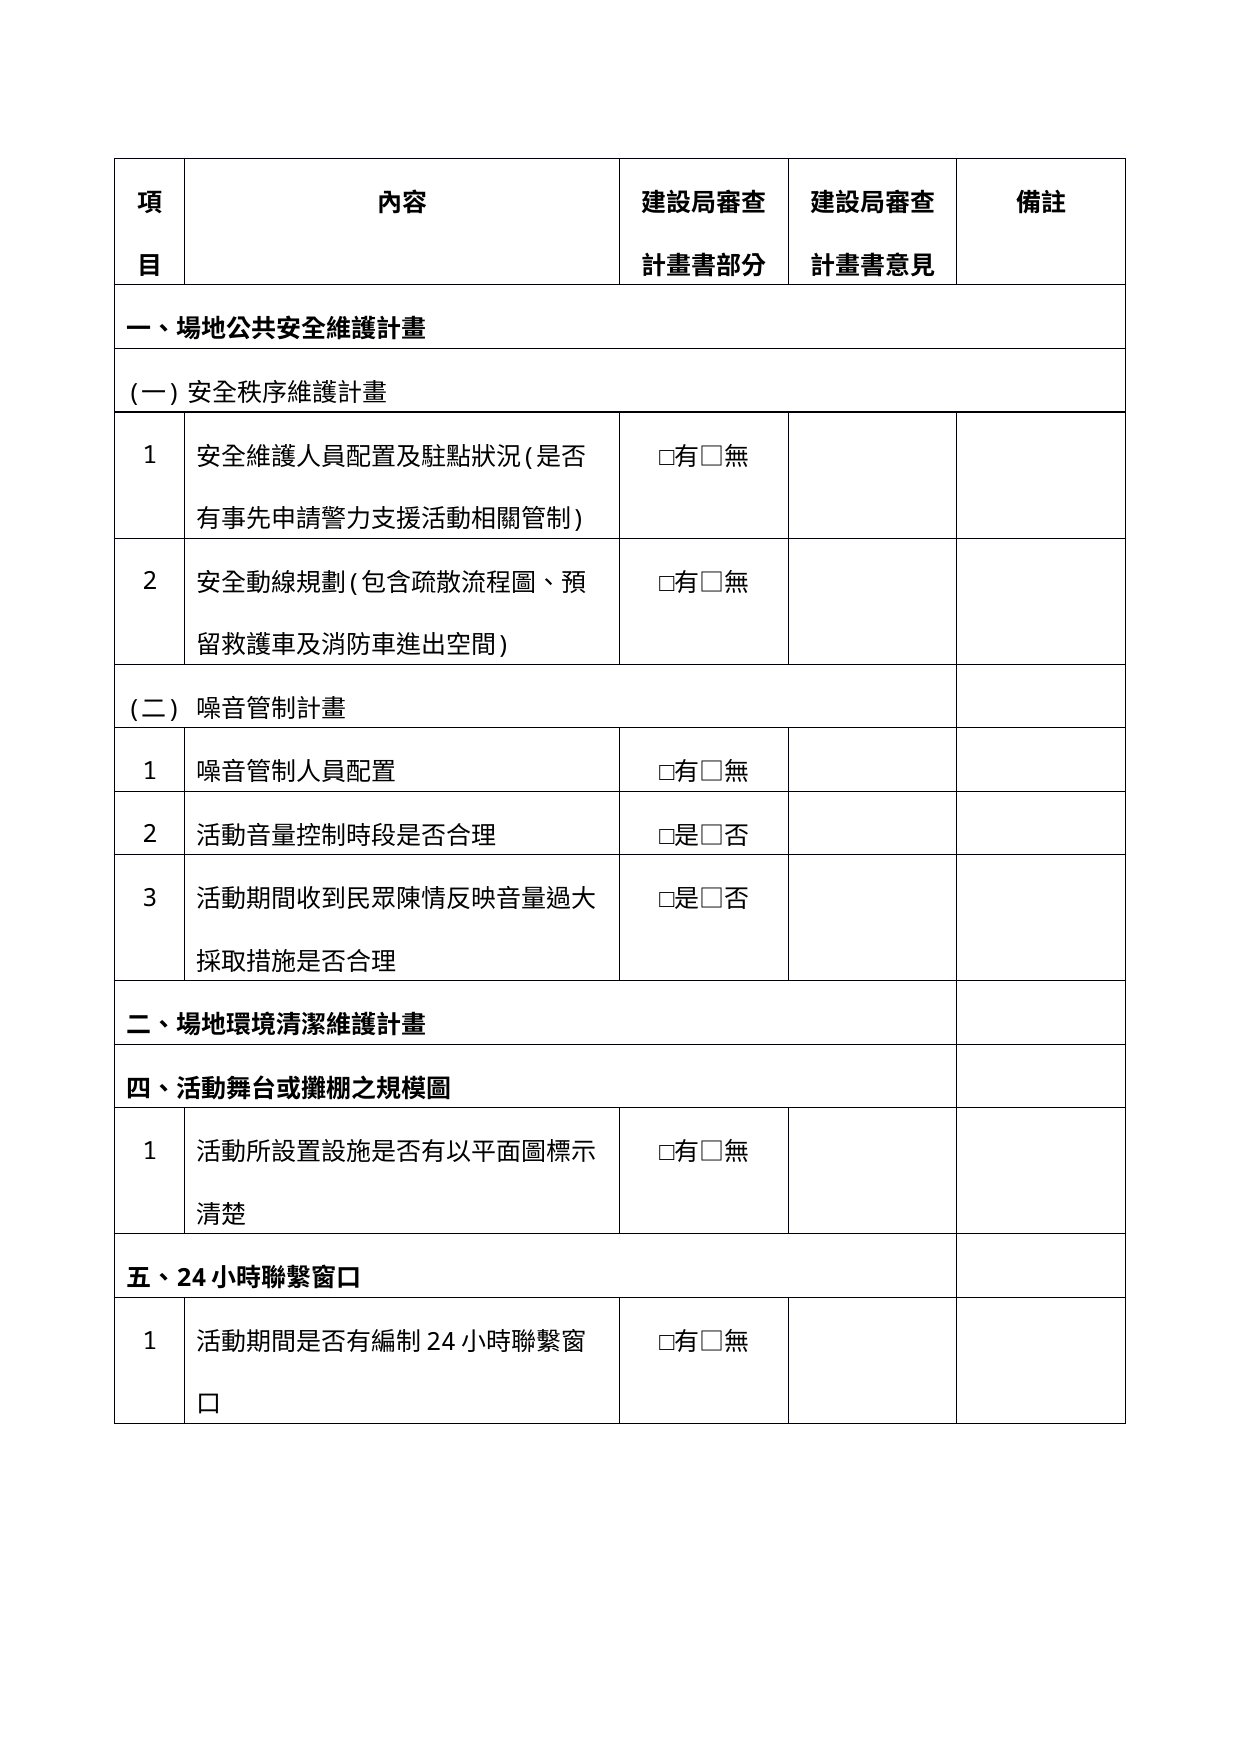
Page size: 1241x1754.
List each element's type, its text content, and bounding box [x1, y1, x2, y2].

table_cell 1 [115, 413, 184, 537]
table_cell [789, 539, 956, 663]
table_cell 四、活動舞台或攤棚之規模圖 [115, 1045, 956, 1107]
table_cell [957, 1298, 1125, 1423]
table_cell (一) 安全秩序維護計畫 [115, 349, 1125, 411]
table_cell [957, 981, 1125, 1044]
table_cell [789, 792, 956, 854]
table_cell [957, 539, 1125, 663]
table_cell 安全維護人員配置及駐點狀況(是否有事先申請警力支援活動相關管制) [185, 413, 619, 537]
table_cell 3 [115, 855, 184, 980]
table_cell [957, 855, 1125, 980]
table_cell □是□否 [620, 855, 788, 980]
table_cell 一、場地公共安全維護計畫 [115, 285, 1125, 348]
table_header 內容 [185, 159, 619, 284]
table_header 建設局審查計畫書部分 [620, 159, 788, 284]
table_cell 二、場地環境清潔維護計畫 [115, 981, 956, 1044]
table_cell □有□無 [620, 1108, 788, 1233]
table_cell 活動期間收到民眾陳情反映音量過大採取措施是否合理 [185, 855, 619, 980]
table_header 項目 [115, 159, 184, 284]
table_cell 2 [115, 539, 184, 663]
table_cell [789, 413, 956, 537]
table_cell 五、24小時聯繫窗口 [115, 1234, 956, 1297]
table_cell □有□無 [620, 539, 788, 663]
table_cell 安全動線規劃(包含疏散流程圖、預留救護車及消防車進出空間) [185, 539, 619, 663]
table_cell 2 [115, 792, 184, 854]
table_cell [789, 1108, 956, 1233]
table_cell [957, 1045, 1125, 1107]
table_header 備註 [957, 159, 1125, 284]
table_cell 活動期間是否有編制24小時聯繫窗口 [185, 1298, 619, 1423]
table_cell [957, 1108, 1125, 1233]
table_cell [957, 413, 1125, 537]
table_cell □有□無 [620, 413, 788, 537]
table_cell 1 [115, 1108, 184, 1233]
table_cell (二) 噪音管制計畫 [115, 665, 956, 727]
table_cell 活動所設置設施是否有以平面圖標示清楚 [185, 1108, 619, 1233]
table_cell [957, 665, 1125, 727]
table_cell [957, 728, 1125, 791]
table_cell 活動音量控制時段是否合理 [185, 792, 619, 854]
table_cell [789, 1298, 956, 1423]
table_cell 噪音管制人員配置 [185, 728, 619, 791]
table_cell [957, 792, 1125, 854]
table_cell [789, 728, 956, 791]
table_cell □有□無 [620, 728, 788, 791]
table_cell 1 [115, 728, 184, 791]
table_header 建設局審查計畫書意見 [789, 159, 956, 284]
table_cell □是□否 [620, 792, 788, 854]
table_cell □有□無 [620, 1298, 788, 1423]
table_cell 1 [115, 1298, 184, 1423]
table_cell [789, 855, 956, 980]
table_cell [957, 1234, 1125, 1297]
